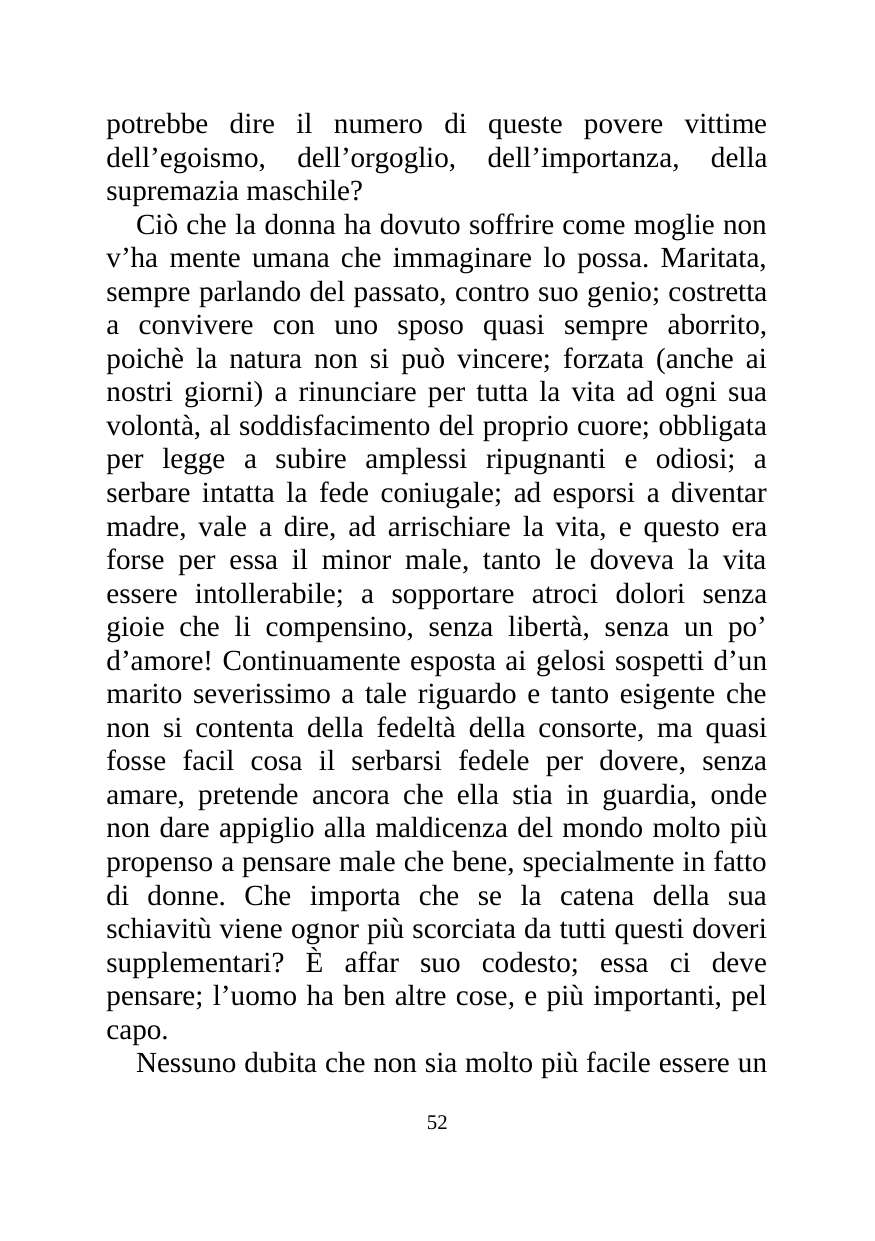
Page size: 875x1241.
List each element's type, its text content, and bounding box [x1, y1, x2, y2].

text Ciò che la donna ha dovuto soffrire come moglie non v’ha mente umana che immaginare lo possa. Maritata, sempre parlando del passato, contro suo genio; costretta a convivere con uno sposo quasi sempre aborrito, poichè la natura non si può vincere; forzata (anche ai nostri giorni) a rinunciare per tutta la vita ad ogni sua volontà, al soddisfacimento del proprio cuore; obbligata per legge a subire amplessi ripugnanti e odiosi; a serbare intatta la fede coniugale; ad esporsi a diventar madre, vale a dire, ad arrischiare la vita, e questo era forse per essa il minor male, tanto le doveva la vita essere intollerabile; a sopportare atroci dolori senza gioie che li compensino, senza libertà, senza un po’ d’amore! Continuamente esposta ai gelosi sospetti d’un marito severissimo a tale riguardo e tanto esigente che non si contenta della fedeltà della consorte, ma quasi fosse facil cosa il serbarsi fedele per dovere, senza amare, pretende ancora che ella stia in guardia, onde non dare appiglio alla maldicenza del mondo molto più propenso a pensare male che bene, specialmente in fatto di donne. Che importa che se la catena della sua schiavitù viene ognor più scorciata da tutti questi doveri supplementari? È affar suo codesto; essa ci deve pensare; l’uomo ha ben altre cose, e più importanti, pel capo. [106, 207, 768, 1045]
text potrebbe dire il numero di queste povere vittime dell’egoismo, dell’orgoglio, dell’importanza, della supremazia maschile? [106, 106, 768, 207]
text Nessuno dubita che non sia molto più facile essere un [106, 1045, 768, 1079]
